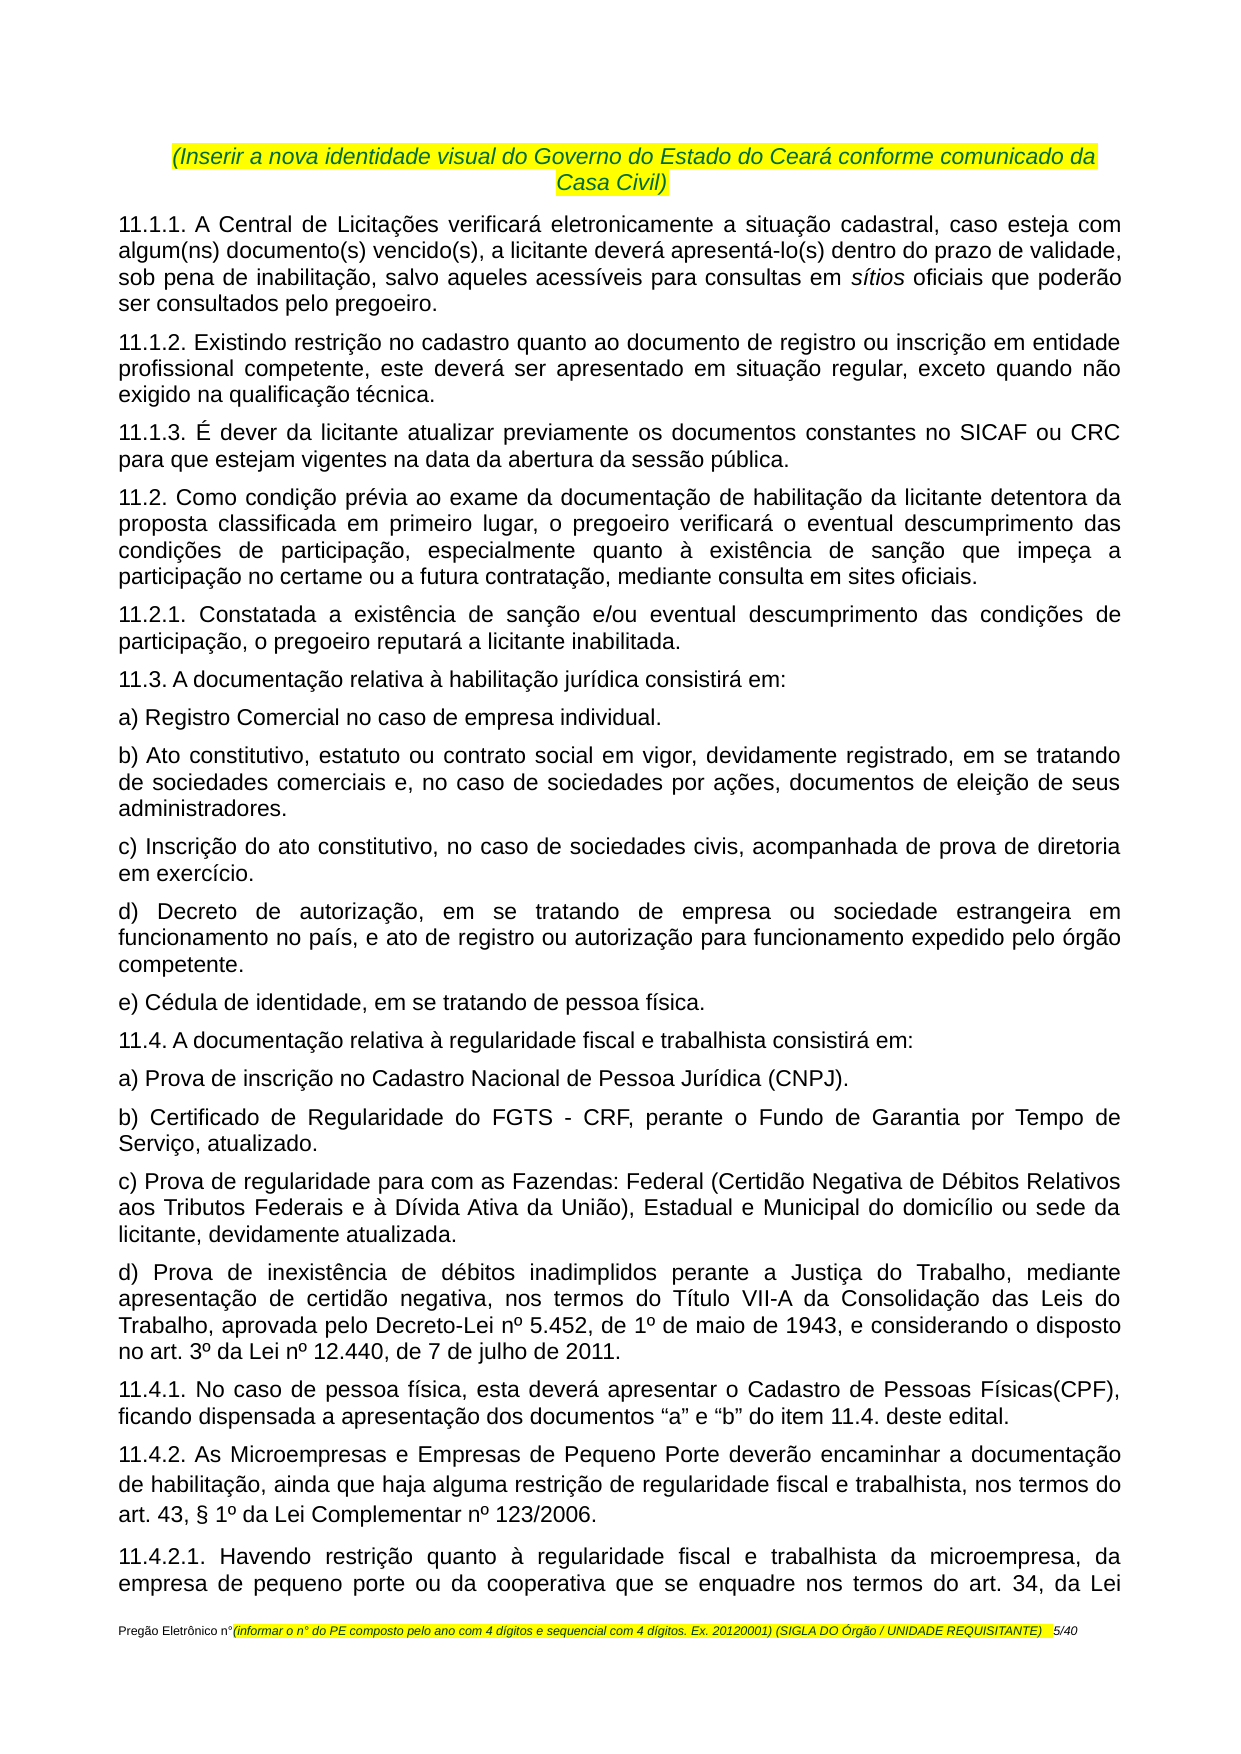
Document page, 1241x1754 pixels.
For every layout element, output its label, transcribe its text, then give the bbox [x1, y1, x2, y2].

text c) Inscrição do ato constitutivo, no caso de sociedades civis, acompanhada de prova de diretoria em exercício. [118, 833, 1122, 886]
text e) Cédula de identidade, em se tratando de pessoa física. [118, 989, 1122, 1015]
text b) Ato constitutivo, estatuto ou contrato social em vigor, devidamente registrado, em se tratando de sociedades comerciais e, no caso de sociedades por ações, documentos de eleição de seus administradores. [118, 742, 1122, 821]
text 11.4.2.1. Havendo restrição quanto à regularidade fiscal e trabalhista da microempresa, da empresa de pequeno porte ou da cooperativa que se enquadre nos termos do art. 34, da Lei [118, 1543, 1122, 1596]
text d) Prova de inexistência de débitos inadimplidos perante a Justiça do Trabalho, mediante apresentação de certidão negativa, nos termos do Título VII-A da Consolidação das Leis do Trabalho, aprovada pelo Decreto-Lei nº 5.452, de 1º de maio de 1943, e considerando o disposto no art. 3º da Lei nº 12.440, de 7 de julho de 2011. [118, 1259, 1122, 1364]
text 11.2.1. Constatada a existência de sanção e/ou eventual descumprimento das condições de participação, o pregoeiro reputará a licitante inabilitada. [118, 601, 1122, 654]
text 11.2. Como condição prévia ao exame da documentação de habilitação da licitante detentora da proposta classificada em primeiro lugar, o pregoeiro verificará o eventual descumprimento das condições de participação, especialmente quanto à existência de sanção que impeça a participação no certame ou a futura contratação, mediante consulta em sites oficiais. [118, 484, 1122, 589]
text a) Registro Comercial no caso de empresa individual. [118, 704, 1122, 730]
text 11.1.1. A Central de Licitações verificará eletronicamente a situação cadastral, caso esteja com algum(ns) documento(s) vencido(s), a licitante deverá apresentá-lo(s) dentro do prazo de validade, sob pena de inabilitação, salvo aqueles acessíveis para consultas em sítios oficiais que poderão ser consultados pelo pregoeiro. [118, 211, 1122, 317]
text 11.4.1. No caso de pessoa física, esta deverá apresentar o Cadastro de Pessoas Físicas(CPF), ficando dispensada a apresentação dos documentos “a” e “b” do item 11.4. deste edital. [118, 1376, 1122, 1429]
text 11.1.2. Existindo restrição no cadastro quanto ao documento de registro ou inscrição em entidade profissional competente, este deverá ser apresentado em situação regular, exceto quando não exigido na qualificação técnica. [118, 328, 1122, 407]
text 11.1.3. É dever da licitante atualizar previamente os documentos constantes no SICAF ou CRC para que estejam vigentes na data da abertura da sessão pública. [118, 419, 1122, 472]
text 11.4. A documentação relativa à regularidade fiscal e trabalhista consistirá em: [118, 1027, 1122, 1053]
text a) Prova de inscrição no Cadastro Nacional de Pessoa Jurídica (CNPJ). [118, 1065, 1122, 1092]
text b) Certificado de Regularidade do FGTS - CRF, perante o Fundo de Garantia por Tempo de Serviço, atualizado. [118, 1103, 1122, 1156]
text d) Decreto de autorização, em se tratando de empresa ou sociedade estrangeira em funcionamento no país, e ato de registro ou autorização para funcionamento expedido pelo órgão competente. [118, 898, 1122, 977]
text c) Prova de regularidade para com as Fazendas: Federal (Certidão Negativa de Débitos Relativos aos Tributos Federais e à Dívida Ativa da União), Estadual e Municipal do domicílio ou sede da licitante, devidamente atualizada. [118, 1168, 1122, 1247]
text 11.3. A documentação relativa à habilitação jurídica consistirá em: [118, 666, 1122, 692]
list 11.4.2. As Microempresas e Empresas de Pequeno Porte deverão encaminhar a documentação de habilitação, ainda que haja alguma restrição de regularidade fiscal e trabalhista, nos termos do art. 43, § 1º da Lei Complementar nº 123/2006. [118, 1441, 1122, 1528]
